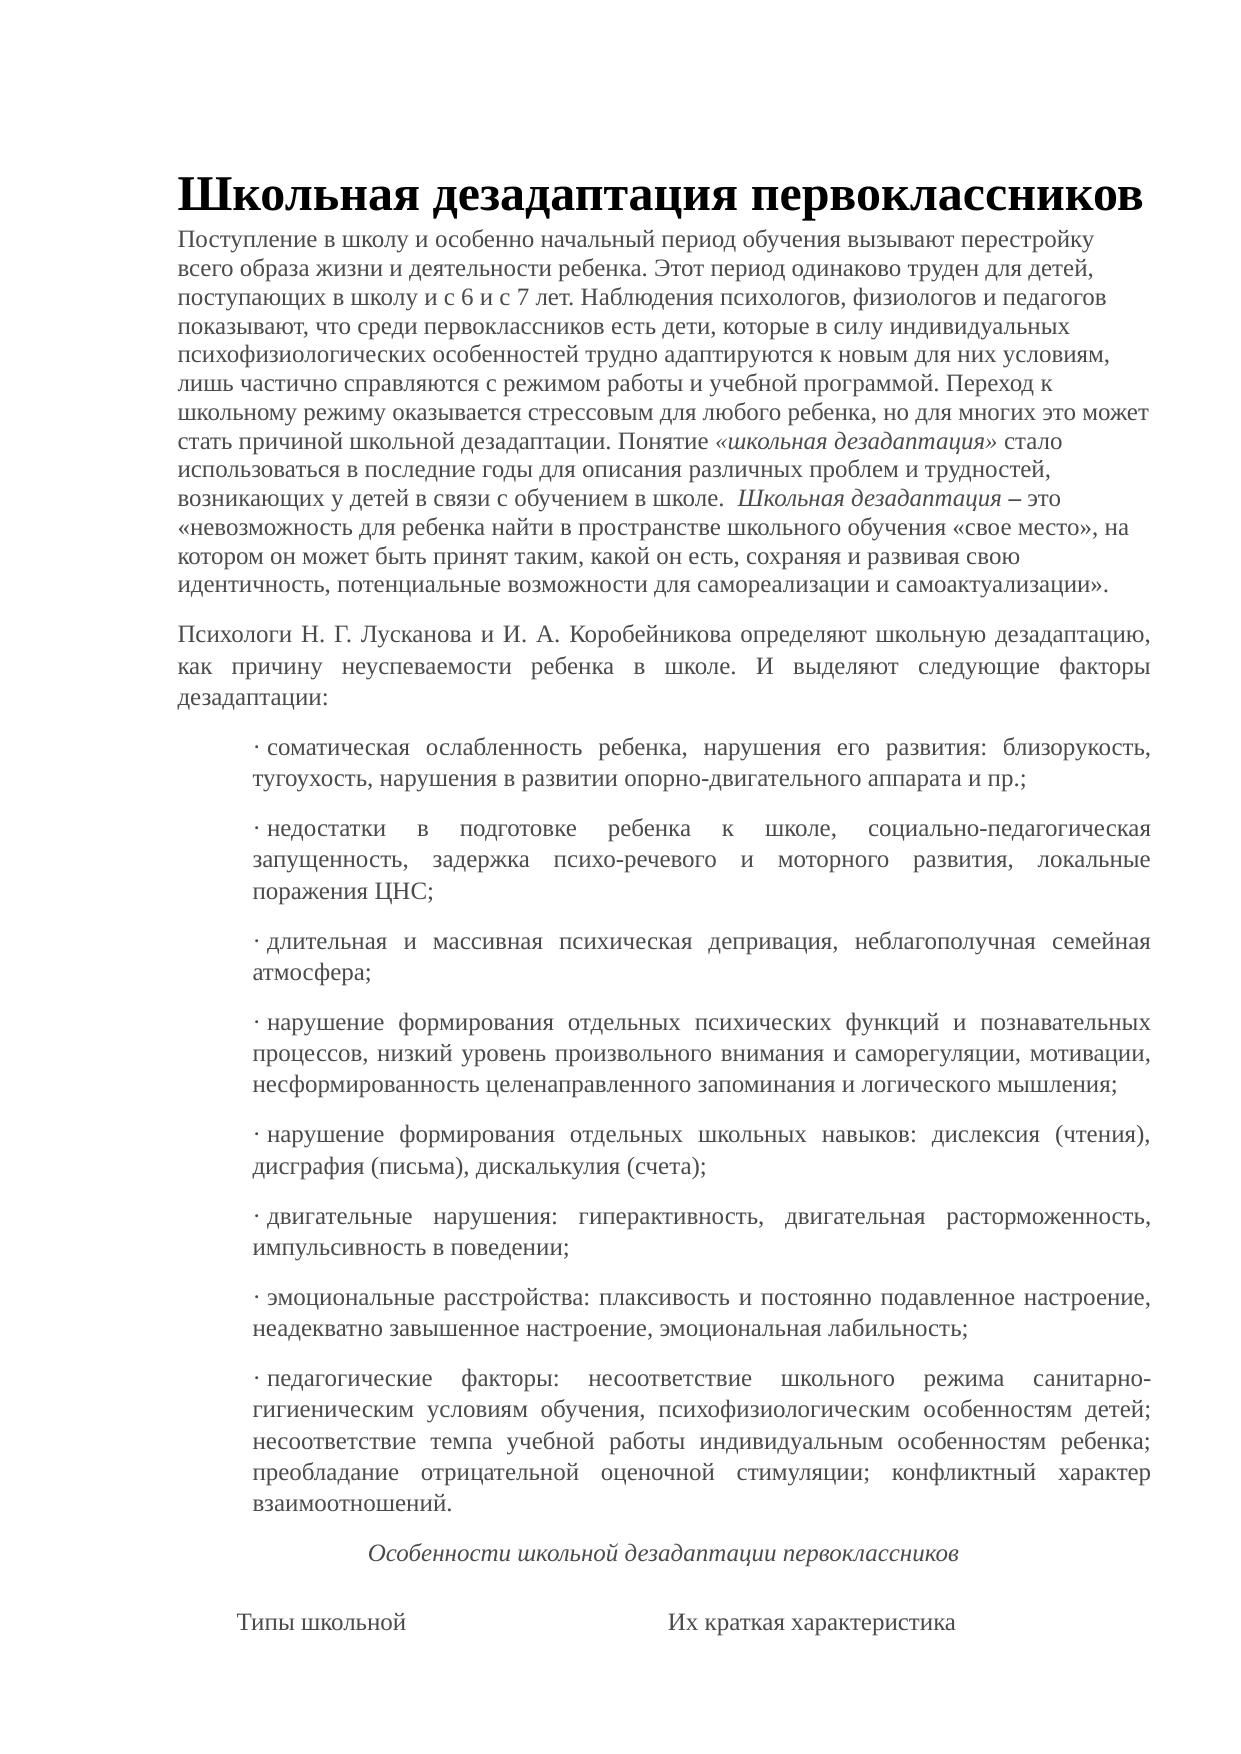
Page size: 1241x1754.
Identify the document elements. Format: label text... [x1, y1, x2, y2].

text · эмоциональные расстройства: плаксивость и постоянно подавленное настроение, неадекватно завышенное настроение, эмоциональная лабильность; [252, 1279, 1152, 1342]
text Психологи Н. Г. Лусканова и И. А. Коробейникова определяют школьную дезадаптацию, как причину неуспеваемости ребенка в школе. И выделяют следующие факторы дезадаптации: [177, 617, 1152, 711]
table_header Их краткая характеристика [466, 1586, 1158, 1636]
text · двигательные нарушения: гиперактивность, двигательная расторможенность, импульсивность в поведении; [252, 1198, 1152, 1261]
table_header Типы школьной [177, 1586, 466, 1636]
text · нарушение формирования отдельных психических функций и познавательных процессов, низкий уровень произвольного внимания и саморегуляции, мотивации, несформированность целенаправленного запоминания и логического мышления; [252, 1004, 1152, 1098]
text Особенности школьной дезадаптации первоклассников [177, 1536, 1152, 1567]
text · нарушение формирования отдельных школьных навыков: дислексия (чтения), дисграфия (письма), дискалькулия (счета); [252, 1117, 1152, 1179]
text Школьная дезадаптация первоклассников [177, 164, 1152, 222]
text · педагогические факторы: несоответствие школьного режима санитарно-гигиеническим условиям обучения, психофизиологическим особенностям детей; несоответствие темпа учебной работы индивидуальным особенностям ребенка; преобладание отрицательной оценочной стимуляции; конфликтный характер взаимоотношений. [252, 1361, 1152, 1517]
text Поступление в школу и особенно начальный период обучения вызывают перестройку всего образа жизни и деятельности ребенка. Этот период одинаково труден для детей, поступающих в школу и с 6 и с 7 лет. Наблюдения психологов, физиологов и педагогов показывают, что среди первоклассников есть дети, которые в силу индивидуальных психофизиологических особенностей трудно адаптируются к новым для них условиям, лишь частично справляются с режимом работы и учебной программой. Переход к школьному режиму оказывается стрессовым для любого ребенка, но для многих это может стать причиной школьной дезадаптации. Понятие «школьная дезадаптация» стало использоваться в последние годы для описания различных проблем и трудностей, возникающих у детей в связи с обучением в школе. Школьная дезадаптация – это «невозможность для ребенка найти в пространстве школьного обучения «свое место», на котором он может быть принят таким, какой он есть, сохраняя и развивая свою идентичность, потенциальные возможности для самореализации и самоактуализации». [177, 224, 1152, 598]
text · соматическая ослабленность ребенка, нарушения его развития: близорукость, тугоухость, нарушения в развитии опорно-двигательного аппарата и пр.; [252, 729, 1152, 792]
text · длительная и массивная психическая депривация, неблагополучная семейная атмосфера; [252, 923, 1152, 986]
text · недостатки в подготовке ребенка к школе, социально-педагогическая запущенность, задержка психо-речевого и моторного развития, локальные поражения ЦНС; [252, 811, 1152, 904]
